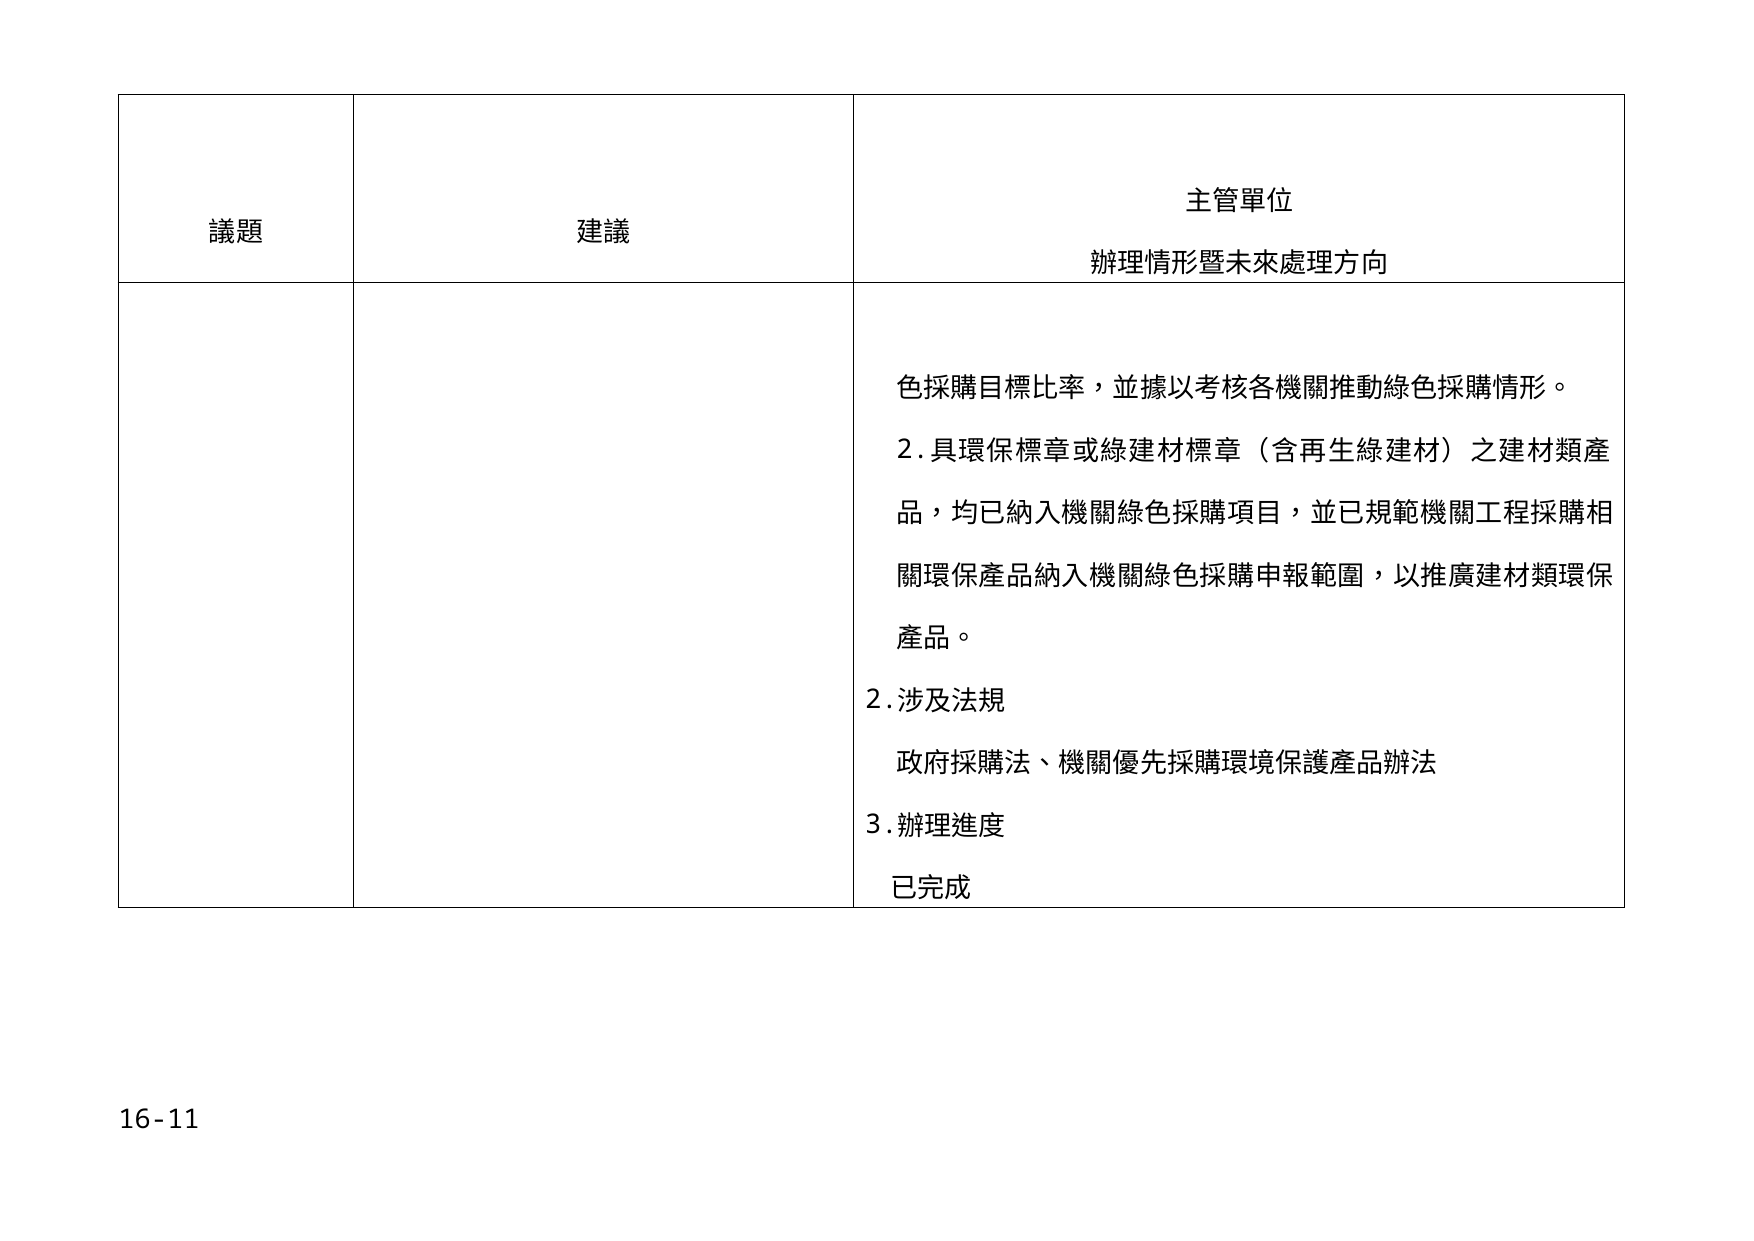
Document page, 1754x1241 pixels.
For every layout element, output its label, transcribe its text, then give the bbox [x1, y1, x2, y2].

table_header 議題 [119, 95, 353, 282]
table_cell [354, 283, 853, 907]
table_header 主管單位 辦理情形暨未來處理方向 [854, 95, 1624, 282]
table_cell 色採購目標比率，並據以考核各機關推動綠色採購情形。 2.具環保標章或綠建材標章（含再生綠建材）之建材類產品，均已納入機關綠色採購項目，並已規範機關工程採購相關環保產品納入機關綠色採購申報範圍，以推廣建材類環保產品。 2.涉及法規 政府採購法、機關優先採購環境保護產品辦法 3.辦理進度 已完成 [854, 283, 1624, 907]
table_cell [119, 283, 353, 907]
table_header 建議 [354, 95, 853, 282]
